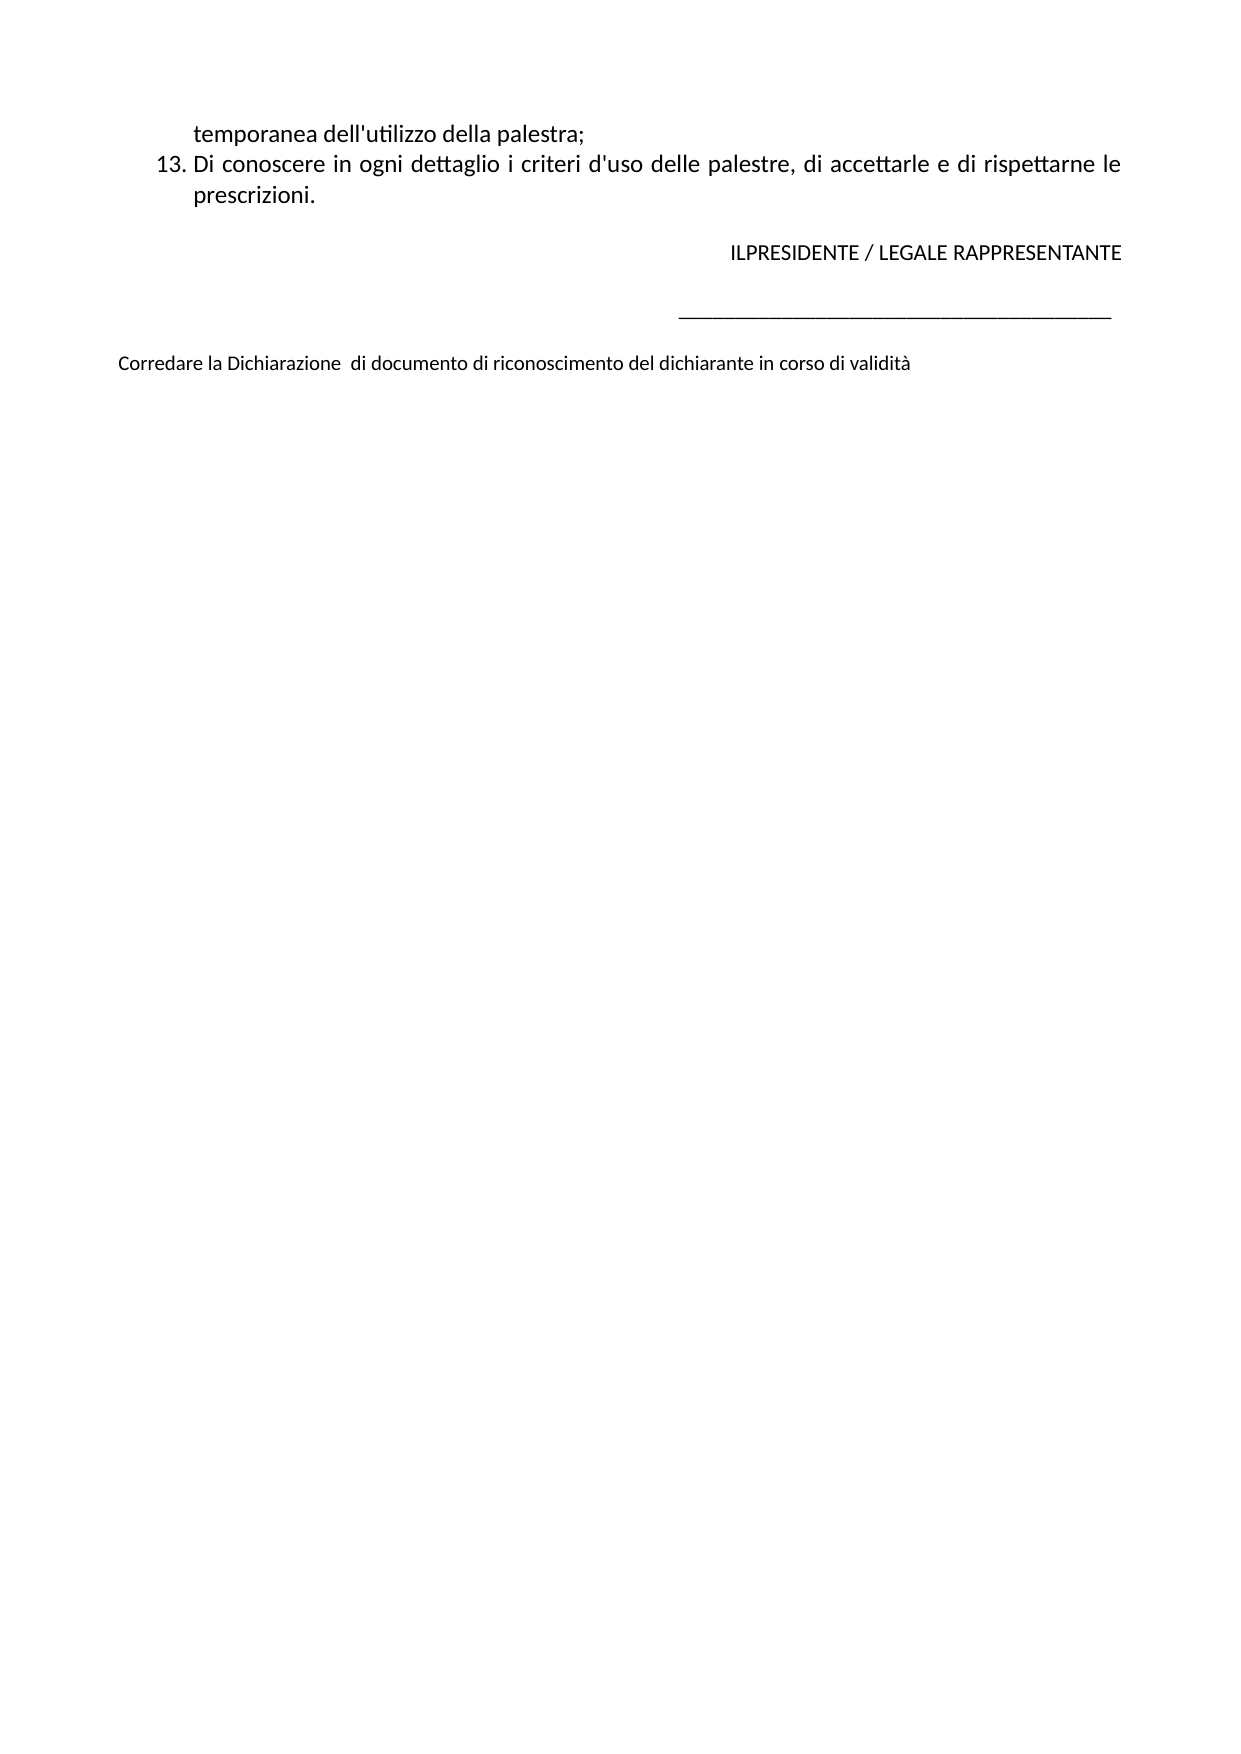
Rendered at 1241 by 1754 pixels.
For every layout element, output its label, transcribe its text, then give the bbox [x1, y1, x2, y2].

list ______________________________________ [156, 294, 1122, 322]
text Corredare la Dichiarazione di documento di riconoscimento del dichiarante in corso di validità [118, 350, 1122, 375]
list temporanea dell'utilizzo della palestra; [156, 118, 1122, 149]
list Di conoscere in ogni dettaglio i criteri d'uso delle palestre, di accettarle e di rispettarne le prescrizioni. [156, 149, 1122, 210]
list ILPRESIDENTE / LEGALE RAPPRESENTANTE [156, 238, 1122, 266]
